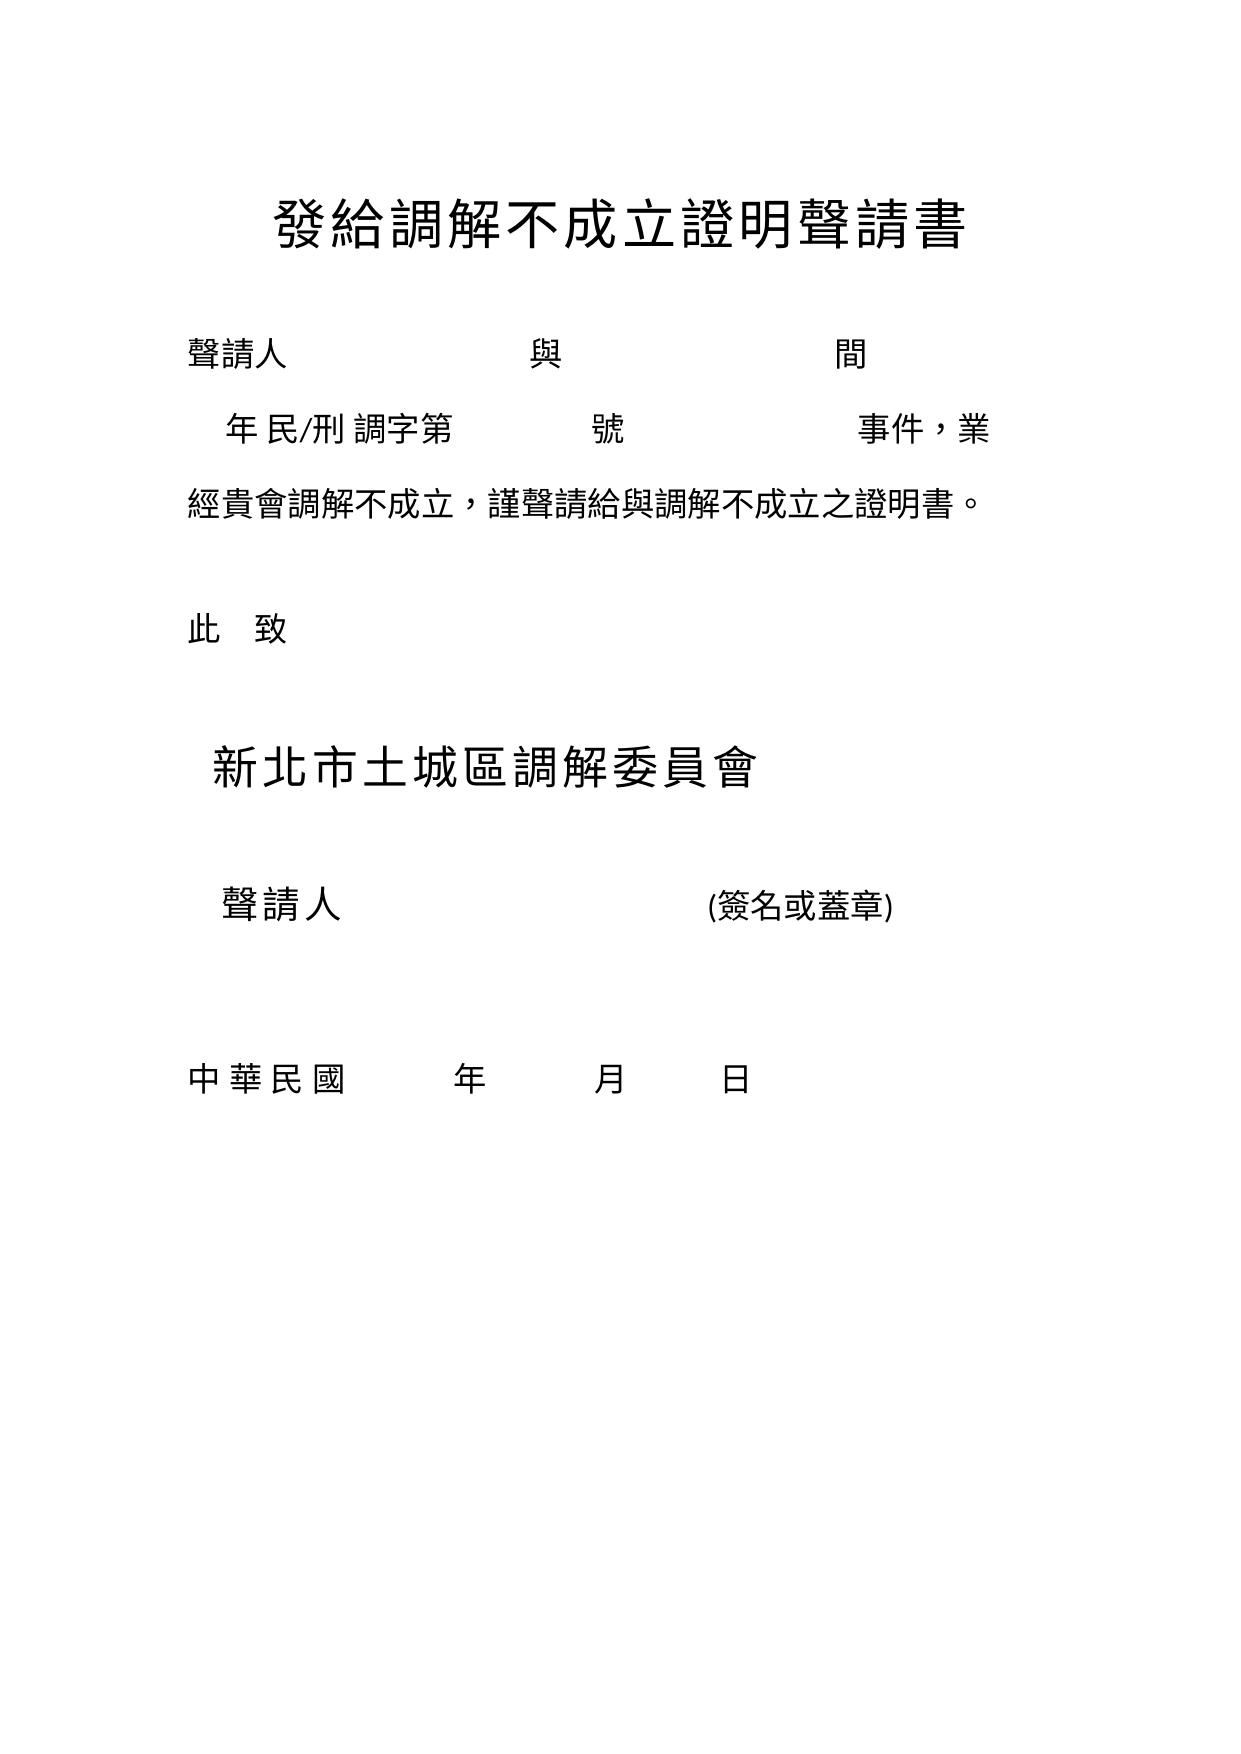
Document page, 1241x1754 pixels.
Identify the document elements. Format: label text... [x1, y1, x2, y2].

text 聲請人 (簽名或蓋章) [187, 864, 1053, 939]
text 新北市土城區調解委員會 [212, 727, 1053, 802]
text 中華民國 年 月 日 [187, 1039, 1053, 1114]
text 發給調解不成立證明聲請書 [187, 164, 1053, 277]
text 此 致 [187, 589, 1053, 664]
text 年 民/刑 調字第 號 事件，業經貴會調解不成立，謹聲請給與調解不成立之證明書。 [187, 389, 1024, 539]
text 聲請人 與 間 [187, 314, 1024, 389]
